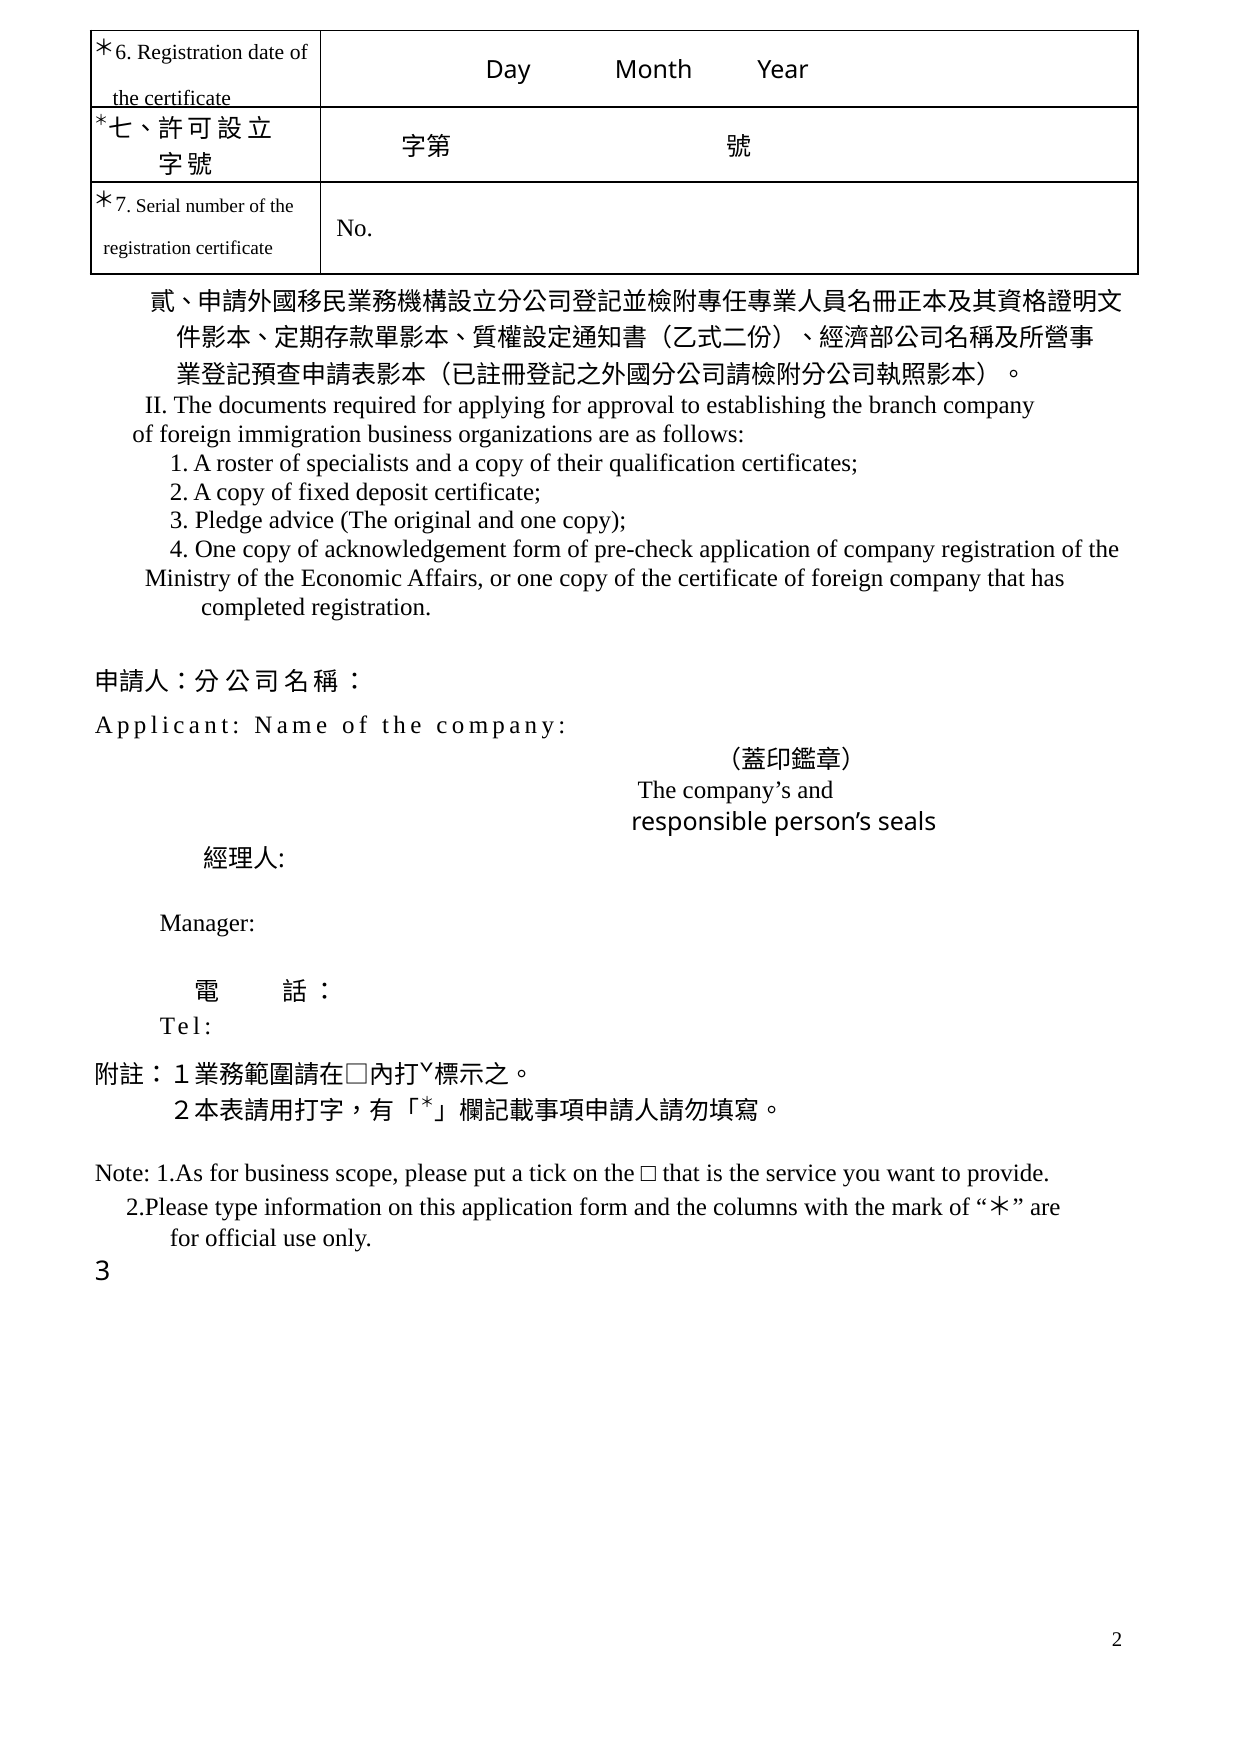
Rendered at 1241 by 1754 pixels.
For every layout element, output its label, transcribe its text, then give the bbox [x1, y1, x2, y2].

text 2.Please type information on this application form and the columns with the mark of “＊” are [94, 1186, 1122, 1223]
text responsible person’s seals [94, 804, 1104, 838]
text The company’s and [94, 775, 1104, 804]
table_cell 字第 號 [321, 108, 1137, 181]
text Ministry of the Economic Affairs, or one copy of the certificate of foreign company that has [94, 563, 1122, 592]
text II. The documents required for applying for approval to establishing the branch company [94, 390, 1122, 419]
text Tel: [94, 1007, 1122, 1042]
table_cell [201, 874, 348, 908]
table_cell ＊7. Serial number of the registration certificate [92, 183, 320, 273]
text Applicant: Name of the company: [94, 710, 1122, 739]
table_cell No. [321, 183, 1137, 273]
text 3. Pledge advice (The original and one copy); [94, 505, 1122, 534]
text Manager: [94, 908, 1122, 937]
text for official use only. [107, 1223, 1122, 1251]
table_cell Day Month Year [321, 31, 1137, 106]
text of foreign immigration business organizations are as follows: [94, 419, 1122, 448]
text 2. A copy of fixed deposit certificate; [94, 477, 1122, 505]
text 電 話： [94, 971, 1122, 1007]
text 1. A roster of specialists and a copy of their qualification certificates; [94, 448, 1122, 477]
text ２本表請用打字，有「＊」欄記載事項申請人請勿填寫。 [94, 1090, 1122, 1127]
text 申請人：分 公司名稱： [94, 662, 1122, 698]
text completed registration. [94, 592, 1122, 620]
table_header 經理人: [201, 838, 348, 874]
text Note: 1.As for business scope, please put a tick on the □ that is the service you want to provide. [94, 1158, 1122, 1186]
table_header [349, 838, 385, 908]
text （蓋印鑑章） [94, 739, 1104, 775]
text 4. One copy of acknowledgement form of pre-check application of company registration of the [94, 534, 1122, 563]
text 附註：１業務範圍請在□內打ˇ標示之。 [94, 1054, 1122, 1090]
table_cell ＊6. Registration date of the certificate [92, 31, 320, 106]
table_cell ＊七、許可設立 字號 [92, 108, 320, 181]
text 貳、申請外國移民業務機構設立分公司登記並檢附專任專業人員名冊正本及其資格證明文 件影本、定期存款單影本、質權設定通知書（乙式二份）、經濟部公司名稱及所營事 業登記預查申請表影本（已註冊登記之外國分公司請檢附分公司執照影本）。 [151, 282, 1122, 390]
